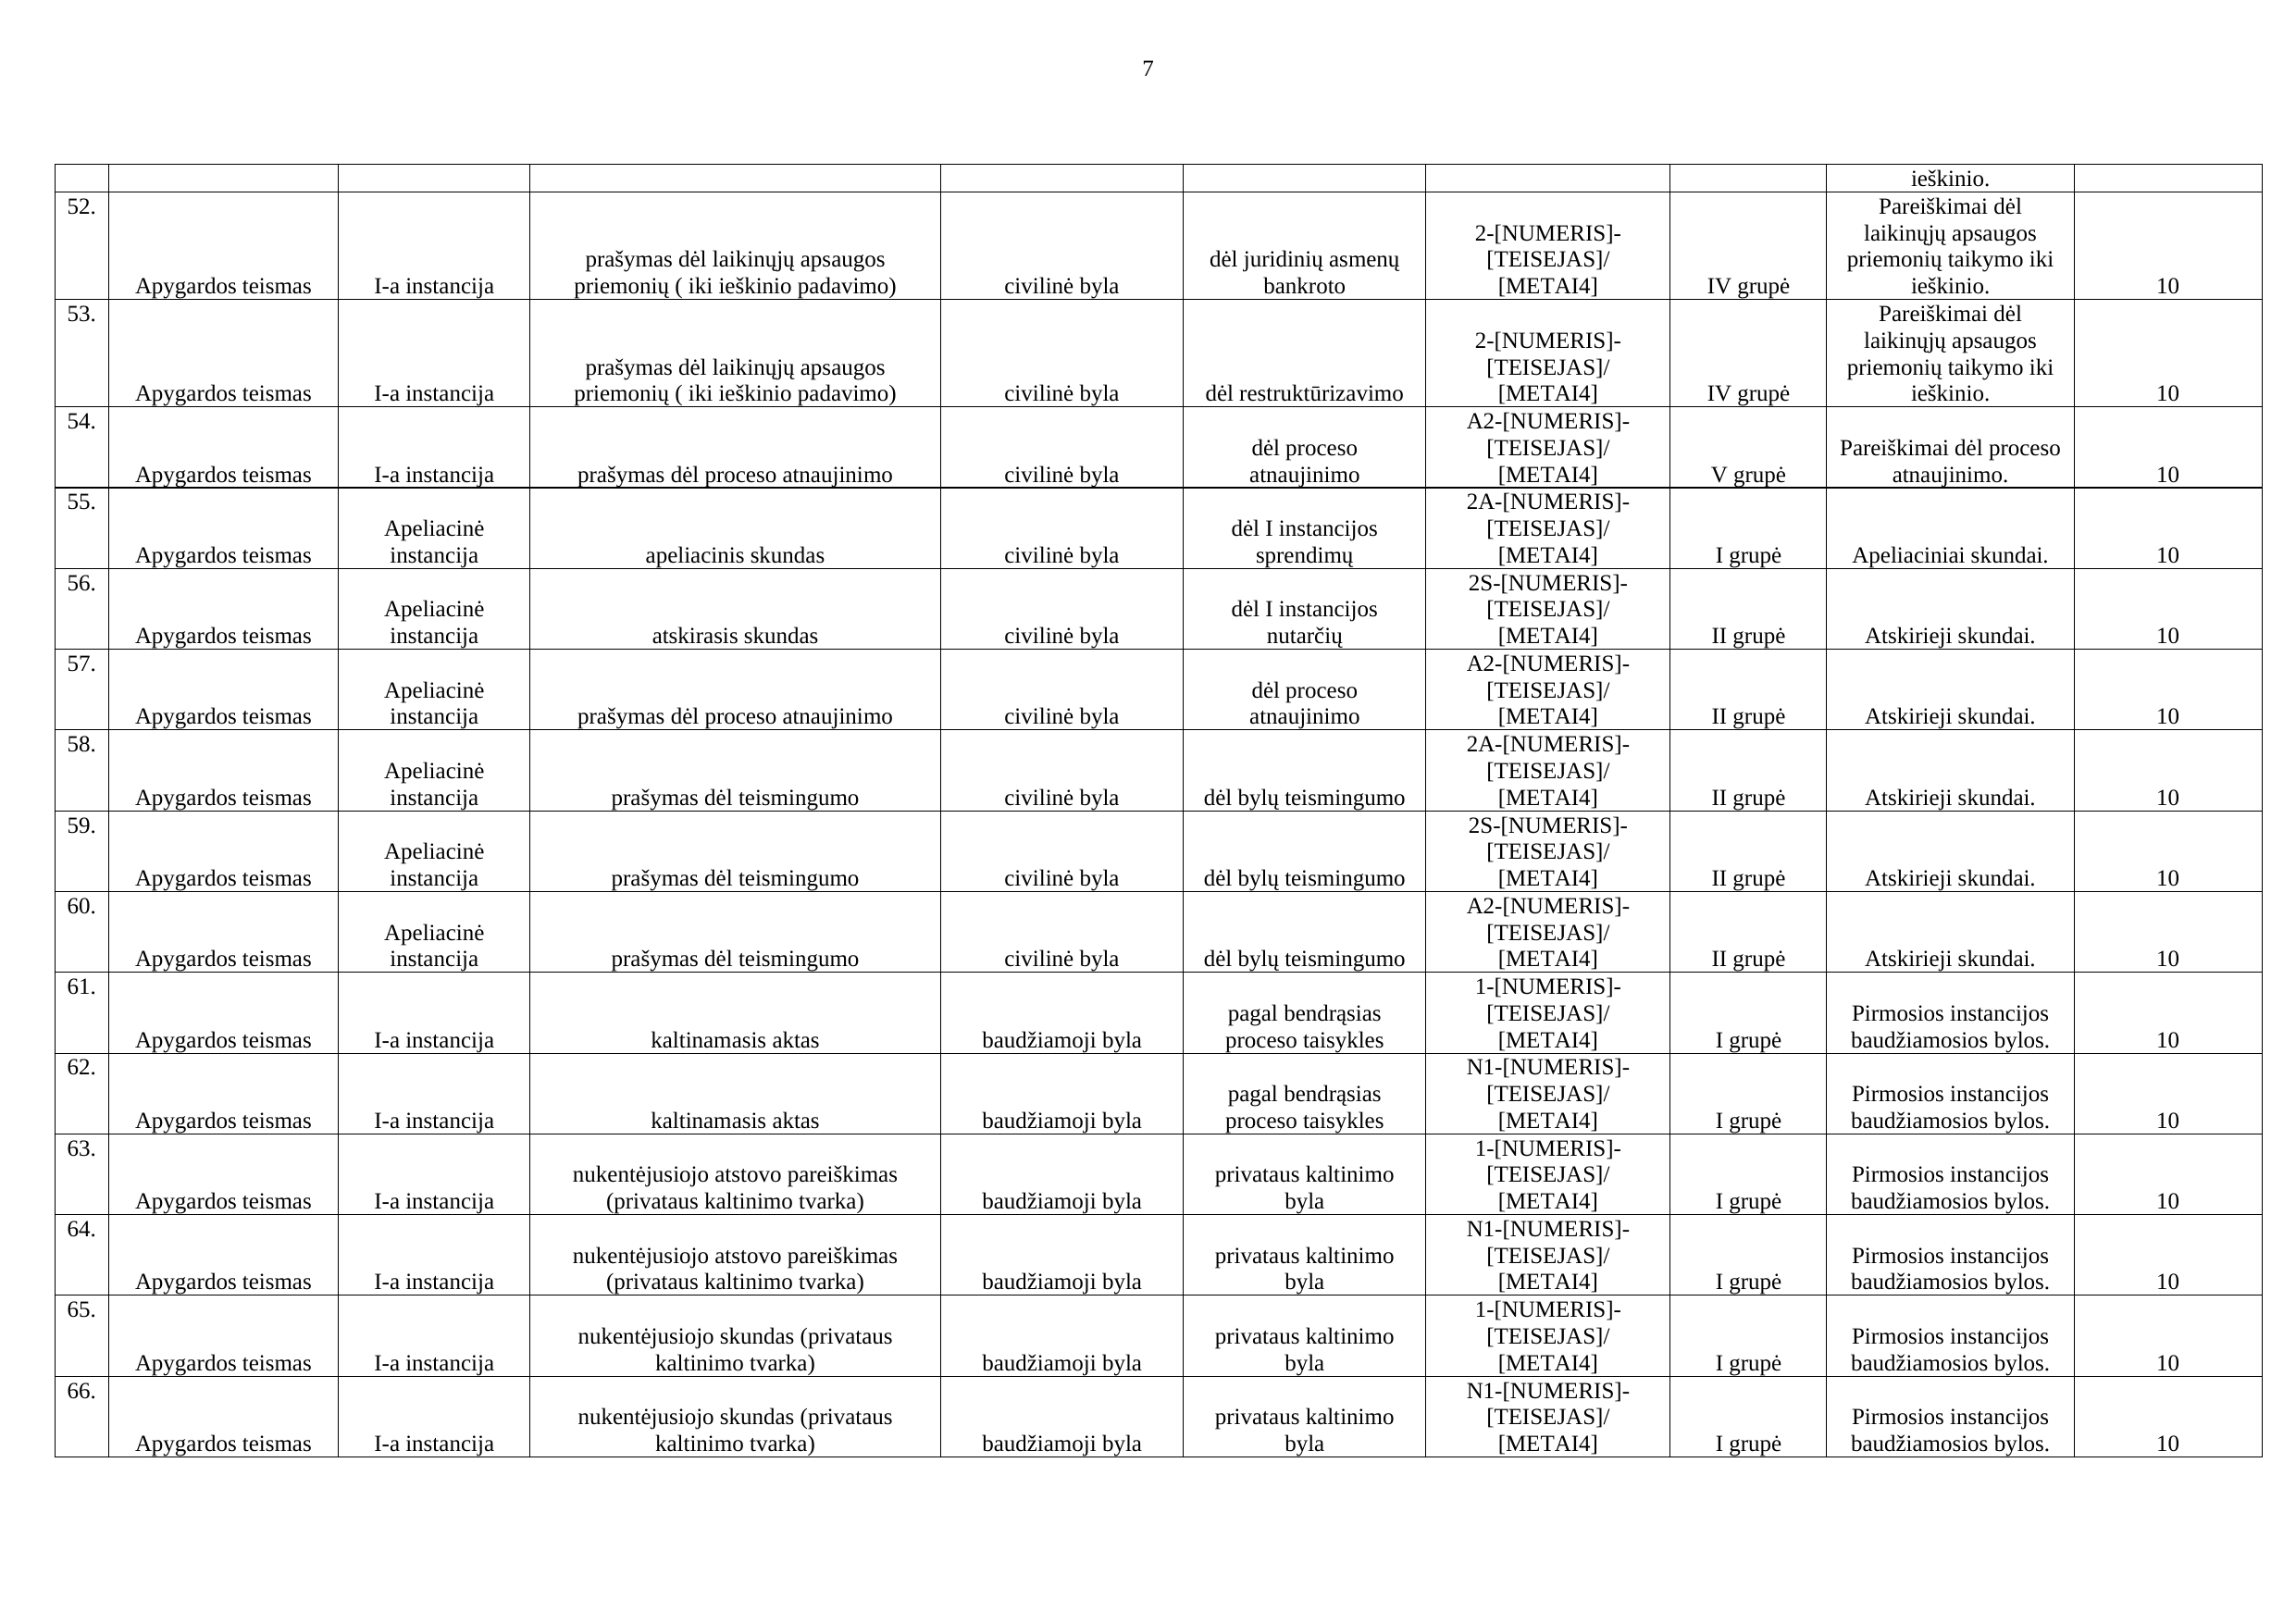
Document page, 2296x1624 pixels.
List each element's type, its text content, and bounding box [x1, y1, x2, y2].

table_cell 1-[NUMERIS]-[TEISEJAS]/[METAI4] [1426, 973, 1669, 1052]
table_cell prašymas dėl proceso atnaujinimo [530, 650, 940, 729]
table_cell 10 [2075, 973, 2262, 1052]
table_cell Pirmosios instancijos baudžiamosios bylos. [1827, 1134, 2074, 1214]
table_cell 66. [56, 1377, 108, 1457]
table_cell civilinė byla [941, 812, 1183, 891]
table_cell 54. [56, 407, 108, 487]
table_cell privataus kaltinimo byla [1184, 1377, 1425, 1457]
table_cell Apygardos teismas [109, 1377, 338, 1457]
table_cell kaltinamasis aktas [530, 1054, 940, 1134]
table_cell prašymas dėl teismingumo [530, 730, 940, 811]
table_cell civilinė byla [941, 730, 1183, 811]
table_cell baudžiamoji byla [941, 1377, 1183, 1457]
table_cell Apygardos teismas [109, 1295, 338, 1376]
table_cell [530, 165, 940, 192]
table_cell 2S-[NUMERIS]-[TEISEJAS]/[METAI4] [1426, 569, 1669, 649]
table_cell Atskirieji skundai. [1827, 650, 2074, 729]
table_cell baudžiamoji byla [941, 1295, 1183, 1376]
table_cell Apeliacinė instancija [339, 489, 529, 568]
table_cell 65. [56, 1295, 108, 1376]
table_cell [1184, 165, 1425, 192]
table_cell Apygardos teismas [109, 892, 338, 972]
table_cell Pirmosios instancijos baudžiamosios bylos. [1827, 1377, 2074, 1457]
table_cell IV grupė [1670, 192, 1826, 299]
table_cell 10 [2075, 730, 2262, 811]
table_cell Pirmosios instancijos baudžiamosios bylos. [1827, 1054, 2074, 1134]
table_cell Atskirieji skundai. [1827, 569, 2074, 649]
table_cell Apeliacinė instancija [339, 812, 529, 891]
table_cell II grupė [1670, 569, 1826, 649]
table_cell dėl proceso atnaujinimo [1184, 650, 1425, 729]
table_cell Apeliacinė instancija [339, 730, 529, 811]
table_cell Apygardos teismas [109, 1054, 338, 1134]
table_cell prašymas dėl laikinųjų apsaugos priemonių ( iki ieškinio padavimo) [530, 192, 940, 299]
table_cell I grupė [1670, 1134, 1826, 1214]
table_cell Apeliacinė instancija [339, 569, 529, 649]
table_cell 10 [2075, 650, 2262, 729]
table_cell I-a instancija [339, 1054, 529, 1134]
table_cell [109, 165, 338, 192]
table_cell N1-[NUMERIS]-[TEISEJAS]/[METAI4] [1426, 1377, 1669, 1457]
table_cell 2S-[NUMERIS]-[TEISEJAS]/[METAI4] [1426, 812, 1669, 891]
table_cell I-a instancija [339, 1377, 529, 1457]
table_cell I-a instancija [339, 973, 529, 1052]
table_cell baudžiamoji byla [941, 1134, 1183, 1214]
table_cell nukentėjusiojo skundas (privataus kaltinimo tvarka) [530, 1377, 940, 1457]
table_cell I grupė [1670, 1377, 1826, 1457]
table_cell [1426, 165, 1669, 192]
table_cell Apeliacinė instancija [339, 892, 529, 972]
table_cell Apygardos teismas [109, 1134, 338, 1214]
table_cell dėl juridinių asmenų bankroto [1184, 192, 1425, 299]
table_cell 2A-[NUMERIS]-[TEISEJAS]/[METAI4] [1426, 730, 1669, 811]
table_cell 10 [2075, 192, 2262, 299]
table_cell Atskirieji skundai. [1827, 812, 2074, 891]
table_cell 10 [2075, 1295, 2262, 1376]
table_cell 57. [56, 650, 108, 729]
table_cell kaltinamasis aktas [530, 973, 940, 1052]
table_cell pagal bendrąsias proceso taisykles [1184, 973, 1425, 1052]
table_cell civilinė byla [941, 192, 1183, 299]
table_cell prašymas dėl teismingumo [530, 892, 940, 972]
table_cell dėl restruktūrizavimo [1184, 300, 1425, 406]
table_cell Apygardos teismas [109, 812, 338, 891]
table_cell II grupė [1670, 892, 1826, 972]
table_cell dėl I instancijos sprendimų [1184, 489, 1425, 568]
table_cell baudžiamoji byla [941, 1215, 1183, 1295]
table_cell privataus kaltinimo byla [1184, 1215, 1425, 1295]
table_cell 10 [2075, 892, 2262, 972]
table_cell N1-[NUMERIS]-[TEISEJAS]/[METAI4] [1426, 1054, 1669, 1134]
table_cell privataus kaltinimo byla [1184, 1134, 1425, 1214]
table_cell Pirmosios instancijos baudžiamosios bylos. [1827, 973, 2074, 1052]
table_cell 56. [56, 569, 108, 649]
table_cell civilinė byla [941, 489, 1183, 568]
table_cell dėl I instancijos nutarčių [1184, 569, 1425, 649]
table_cell 10 [2075, 1054, 2262, 1134]
table_cell I-a instancija [339, 1134, 529, 1214]
table_cell Atskirieji skundai. [1827, 892, 2074, 972]
table_cell 62. [56, 1054, 108, 1134]
table_cell 2-[NUMERIS]-[TEISEJAS]/[METAI4] [1426, 300, 1669, 406]
table_cell 60. [56, 892, 108, 972]
table_cell [339, 165, 529, 192]
table_cell 10 [2075, 1215, 2262, 1295]
table_cell civilinė byla [941, 892, 1183, 972]
table_cell Apeliacinė instancija [339, 650, 529, 729]
table_cell civilinė byla [941, 407, 1183, 487]
table_cell Pareiškimai dėl proceso atnaujinimo. [1827, 407, 2074, 487]
table_cell 10 [2075, 569, 2262, 649]
table_cell I-a instancija [339, 1215, 529, 1295]
table_cell I grupė [1670, 973, 1826, 1052]
table_cell 63. [56, 1134, 108, 1214]
table_cell A2-[NUMERIS]-[TEISEJAS]/[METAI4] [1426, 407, 1669, 487]
table_cell Apygardos teismas [109, 650, 338, 729]
table_cell baudžiamoji byla [941, 1054, 1183, 1134]
table_cell dėl bylų teismingumo [1184, 812, 1425, 891]
table_cell Apygardos teismas [109, 569, 338, 649]
table_cell civilinė byla [941, 569, 1183, 649]
table_cell 1-[NUMERIS]-[TEISEJAS]/[METAI4] [1426, 1134, 1669, 1214]
table_cell nukentėjusiojo atstovo pareiškimas (privataus kaltinimo tvarka) [530, 1134, 940, 1214]
table_cell Apeliaciniai skundai. [1827, 489, 2074, 568]
table_cell A2-[NUMERIS]-[TEISEJAS]/[METAI4] [1426, 892, 1669, 972]
table_cell I grupė [1670, 1054, 1826, 1134]
table_cell 55. [56, 489, 108, 568]
table_cell 2-[NUMERIS]-[TEISEJAS]/[METAI4] [1426, 192, 1669, 299]
table_cell pagal bendrąsias proceso taisykles [1184, 1054, 1425, 1134]
table_cell 10 [2075, 1377, 2262, 1457]
table_cell Atskirieji skundai. [1827, 730, 2074, 811]
table_cell 52. [56, 192, 108, 299]
table_cell I grupė [1670, 1295, 1826, 1376]
table_cell prašymas dėl laikinųjų apsaugos priemonių ( iki ieškinio padavimo) [530, 300, 940, 406]
table_cell I-a instancija [339, 300, 529, 406]
table_cell prašymas dėl teismingumo [530, 812, 940, 891]
table_cell Pareiškimai dėl laikinųjų apsaugos priemonių taikymo iki ieškinio. [1827, 300, 2074, 406]
table_cell 10 [2075, 489, 2262, 568]
table_cell dėl proceso atnaujinimo [1184, 407, 1425, 487]
table_cell [941, 165, 1183, 192]
table_cell N1-[NUMERIS]-[TEISEJAS]/[METAI4] [1426, 1215, 1669, 1295]
table_cell [1670, 165, 1826, 192]
table_cell civilinė byla [941, 650, 1183, 729]
table_cell [2075, 165, 2262, 192]
table_cell 10 [2075, 300, 2262, 406]
table_cell 61. [56, 973, 108, 1052]
table_cell 64. [56, 1215, 108, 1295]
table_cell I grupė [1670, 1215, 1826, 1295]
table_cell Apygardos teismas [109, 300, 338, 406]
table_cell II grupė [1670, 730, 1826, 811]
table_cell V grupė [1670, 407, 1826, 487]
table_cell I grupė [1670, 489, 1826, 568]
table_cell Apygardos teismas [109, 407, 338, 487]
table_cell A2-[NUMERIS]-[TEISEJAS]/[METAI4] [1426, 650, 1669, 729]
table_cell civilinė byla [941, 300, 1183, 406]
table_cell nukentėjusiojo skundas (privataus kaltinimo tvarka) [530, 1295, 940, 1376]
table_cell atskirasis skundas [530, 569, 940, 649]
table_cell ieškinio. [1827, 165, 2074, 192]
table_cell prašymas dėl proceso atnaujinimo [530, 407, 940, 487]
table_cell 1-[NUMERIS]-[TEISEJAS]/[METAI4] [1426, 1295, 1669, 1376]
table_cell apeliacinis skundas [530, 489, 940, 568]
table_cell 10 [2075, 1134, 2262, 1214]
table_cell dėl bylų teismingumo [1184, 892, 1425, 972]
table_cell 59. [56, 812, 108, 891]
table_cell I-a instancija [339, 192, 529, 299]
table_cell I-a instancija [339, 407, 529, 487]
table_cell II grupė [1670, 650, 1826, 729]
table_cell I-a instancija [339, 1295, 529, 1376]
table_cell 58. [56, 730, 108, 811]
table_cell dėl bylų teismingumo [1184, 730, 1425, 811]
table_cell Apygardos teismas [109, 1215, 338, 1295]
table_cell nukentėjusiojo atstovo pareiškimas (privataus kaltinimo tvarka) [530, 1215, 940, 1295]
table_cell 10 [2075, 812, 2262, 891]
table_cell II grupė [1670, 812, 1826, 891]
table_cell 53. [56, 300, 108, 406]
table_cell baudžiamoji byla [941, 973, 1183, 1052]
table_cell Apygardos teismas [109, 192, 338, 299]
table_cell Apygardos teismas [109, 730, 338, 811]
table_cell Apygardos teismas [109, 973, 338, 1052]
table_cell [56, 165, 108, 192]
table_cell Pareiškimai dėl laikinųjų apsaugos priemonių taikymo iki ieškinio. [1827, 192, 2074, 299]
table_cell 2A-[NUMERIS]-[TEISEJAS]/[METAI4] [1426, 489, 1669, 568]
table_cell IV grupė [1670, 300, 1826, 406]
table_cell Apygardos teismas [109, 489, 338, 568]
table_cell Pirmosios instancijos baudžiamosios bylos. [1827, 1215, 2074, 1295]
table_cell Pirmosios instancijos baudžiamosios bylos. [1827, 1295, 2074, 1376]
table_cell privataus kaltinimo byla [1184, 1295, 1425, 1376]
table_cell 10 [2075, 407, 2262, 487]
